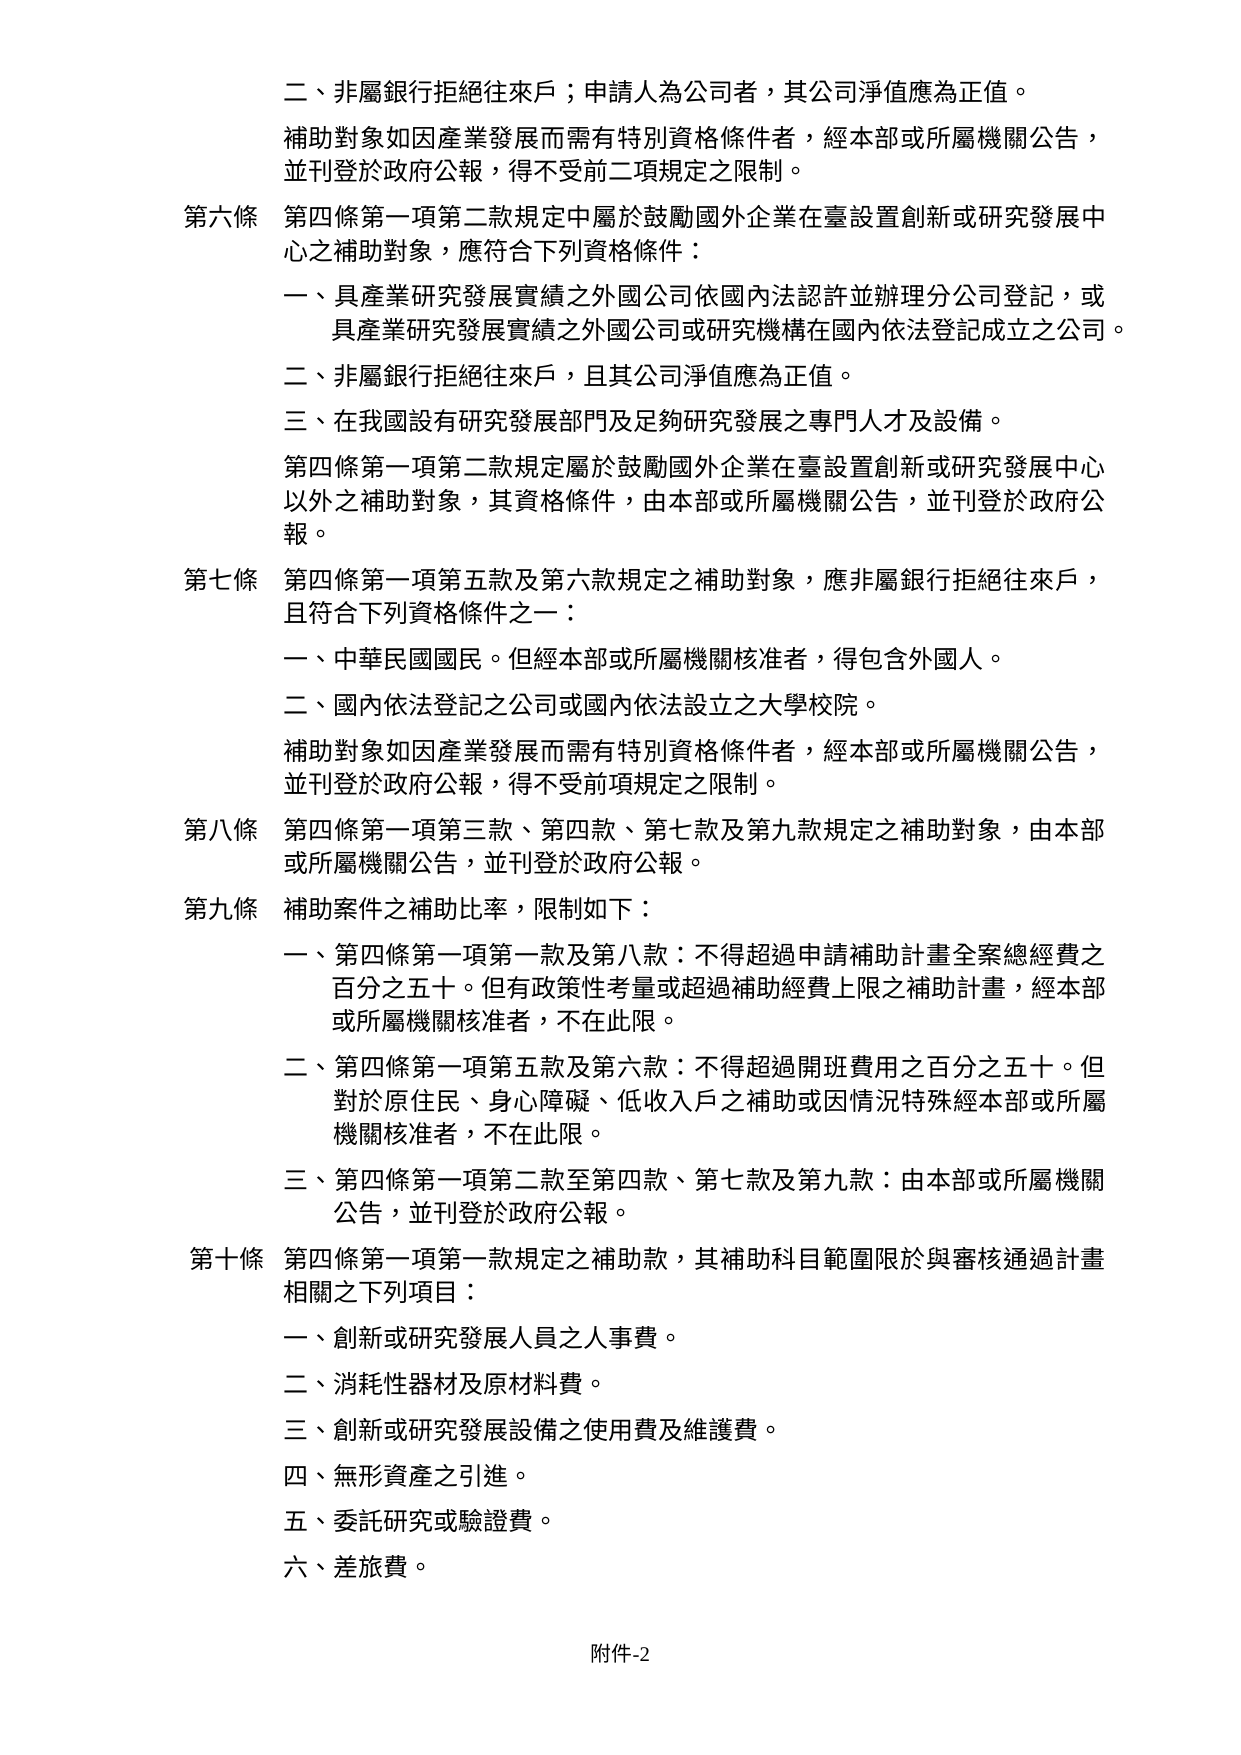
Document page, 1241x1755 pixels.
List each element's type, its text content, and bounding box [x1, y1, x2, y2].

text 三、創新或研究發展設備之使用費及維護費。 [283, 1412, 1107, 1446]
text 第十條 第四條第一項第一款規定之補助款，其補助科目範圍限於與審核通過計畫相關之下列項目： [183, 1242, 1107, 1308]
text 第六條 第四條第一項第二款規定中屬於鼓勵國外企業在臺設置創新或研究發展中心之補助對象，應符合下列資格條件： [183, 200, 1107, 267]
text 二、非屬銀行拒絕往來戶；申請人為公司者，其公司淨值應為正值。 [283, 75, 1107, 108]
text 一、具產業研究發展實績之外國公司依國內法認許並辦理分公司登記，或具產業研究發展實績之外國公司或研究機構在國內依法登記成立之公司。 [283, 279, 1107, 346]
text 四、無形資產之引進。 [283, 1458, 1107, 1492]
text 一、中華民國國民。但經本部或所屬機關核准者，得包含外國人。 [283, 642, 1107, 675]
text 第四條第一項第二款規定屬於鼓勵國外企業在臺設置創新或研究發展中心以外之補助對象，其資格條件，由本部或所屬機關公告，並刊登於政府公報。 [283, 450, 1107, 550]
text 三、第四條第一項第二款至第四款、第七款及第九款：由本部或所屬機關公告，並刊登於政府公報。 [283, 1162, 1107, 1229]
text 五、委託研究或驗證費。 [283, 1504, 1107, 1537]
text 第七條 第四條第一項第五款及第六款規定之補助對象，應非屬銀行拒絕往來戶，且符合下列資格條件之一： [183, 562, 1107, 629]
text 二、非屬銀行拒絕往來戶，且其公司淨值應為正值。 [283, 358, 1107, 392]
text 六、差旅費。 [283, 1550, 1107, 1583]
text 二、第四條第一項第五款及第六款：不得超過開班費用之百分之五十。但對於原住民、身心障礙、低收入戶之補助或因情況特殊經本部或所屬機關核准者，不在此限。 [283, 1050, 1107, 1150]
text 第八條 第四條第一項第三款、第四款、第七款及第九款規定之補助對象，由本部或所屬機關公告，並刊登於政府公報。 [183, 812, 1107, 879]
text 補助對象如因產業發展而需有特別資格條件者，經本部或所屬機關公告，並刊登於政府公報，得不受前項規定之限制。 [283, 733, 1107, 800]
text 第九條 補助案件之補助比率，限制如下： [183, 892, 1107, 925]
text 一、第四條第一項第一款及第八款：不得超過申請補助計畫全案總經費之百分之五十。但有政策性考量或超過補助經費上限之補助計畫，經本部或所屬機關核准者，不在此限。 [283, 937, 1107, 1037]
text 三、在我國設有研究發展部門及足夠研究發展之專門人才及設備。 [283, 404, 1107, 437]
text 補助對象如因產業發展而需有特別資格條件者，經本部或所屬機關公告，並刊登於政府公報，得不受前二項規定之限制。 [283, 121, 1107, 187]
text 二、國內依法登記之公司或國內依法設立之大學校院。 [283, 687, 1107, 721]
text 二、消耗性器材及原材料費。 [283, 1367, 1107, 1400]
text 一、創新或研究發展人員之人事費。 [283, 1321, 1107, 1354]
